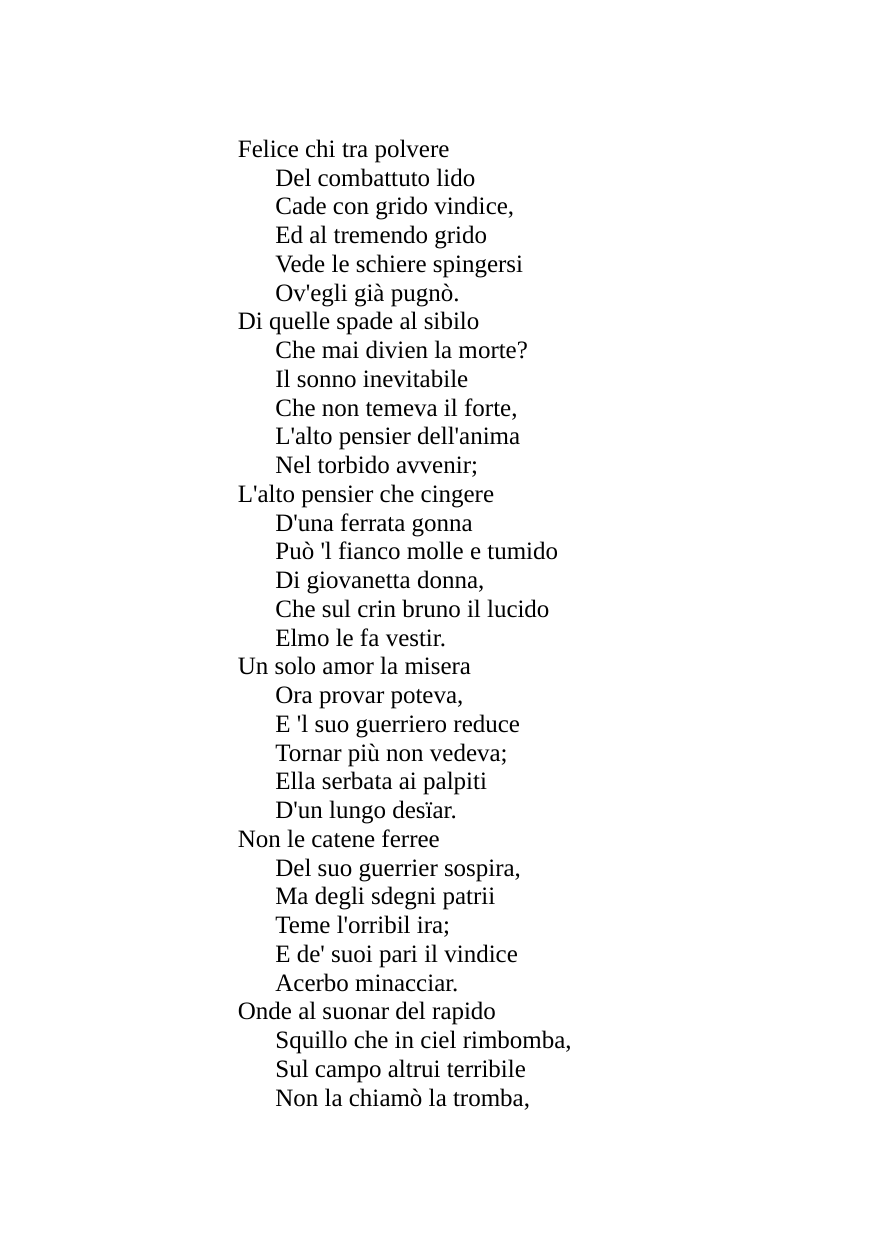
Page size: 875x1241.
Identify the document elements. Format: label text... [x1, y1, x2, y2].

text Felice chi tra polvere Del combattuto lido Cade con grido vindice, Ed al tremendo grido Vede le schiere spingersi Ov'egli già pugnò. [238, 134, 768, 306]
text Di quelle spade al sibilo Che mai divien la morte? Il sonno inevitabile Che non temeva il forte, L'alto pensier dell'anima Nel torbido avvenir; [238, 306, 768, 479]
text Non le catene ferree Del suo guerrier sospira, Ma degli sdegni patrii Teme l'orribil ira; E de' suoi pari il vindice Acerbo minacciar. [238, 824, 768, 996]
text Un solo amor la misera Ora provar poteva, E 'l suo guerriero reduce Tornar più non vedeva; Ella serbata ai palpiti D'un lungo desïar. [238, 651, 768, 824]
text Onde al suonar del rapido Squillo che in ciel rimbomba, Sul campo altrui terribile Non la chiamò la tromba, [238, 996, 768, 1111]
text L'alto pensier che cingere D'una ferrata gonna Può 'l fianco molle e tumido Di giovanetta donna, Che sul crin bruno il lucido Elmo le fa vestir. [238, 479, 768, 651]
